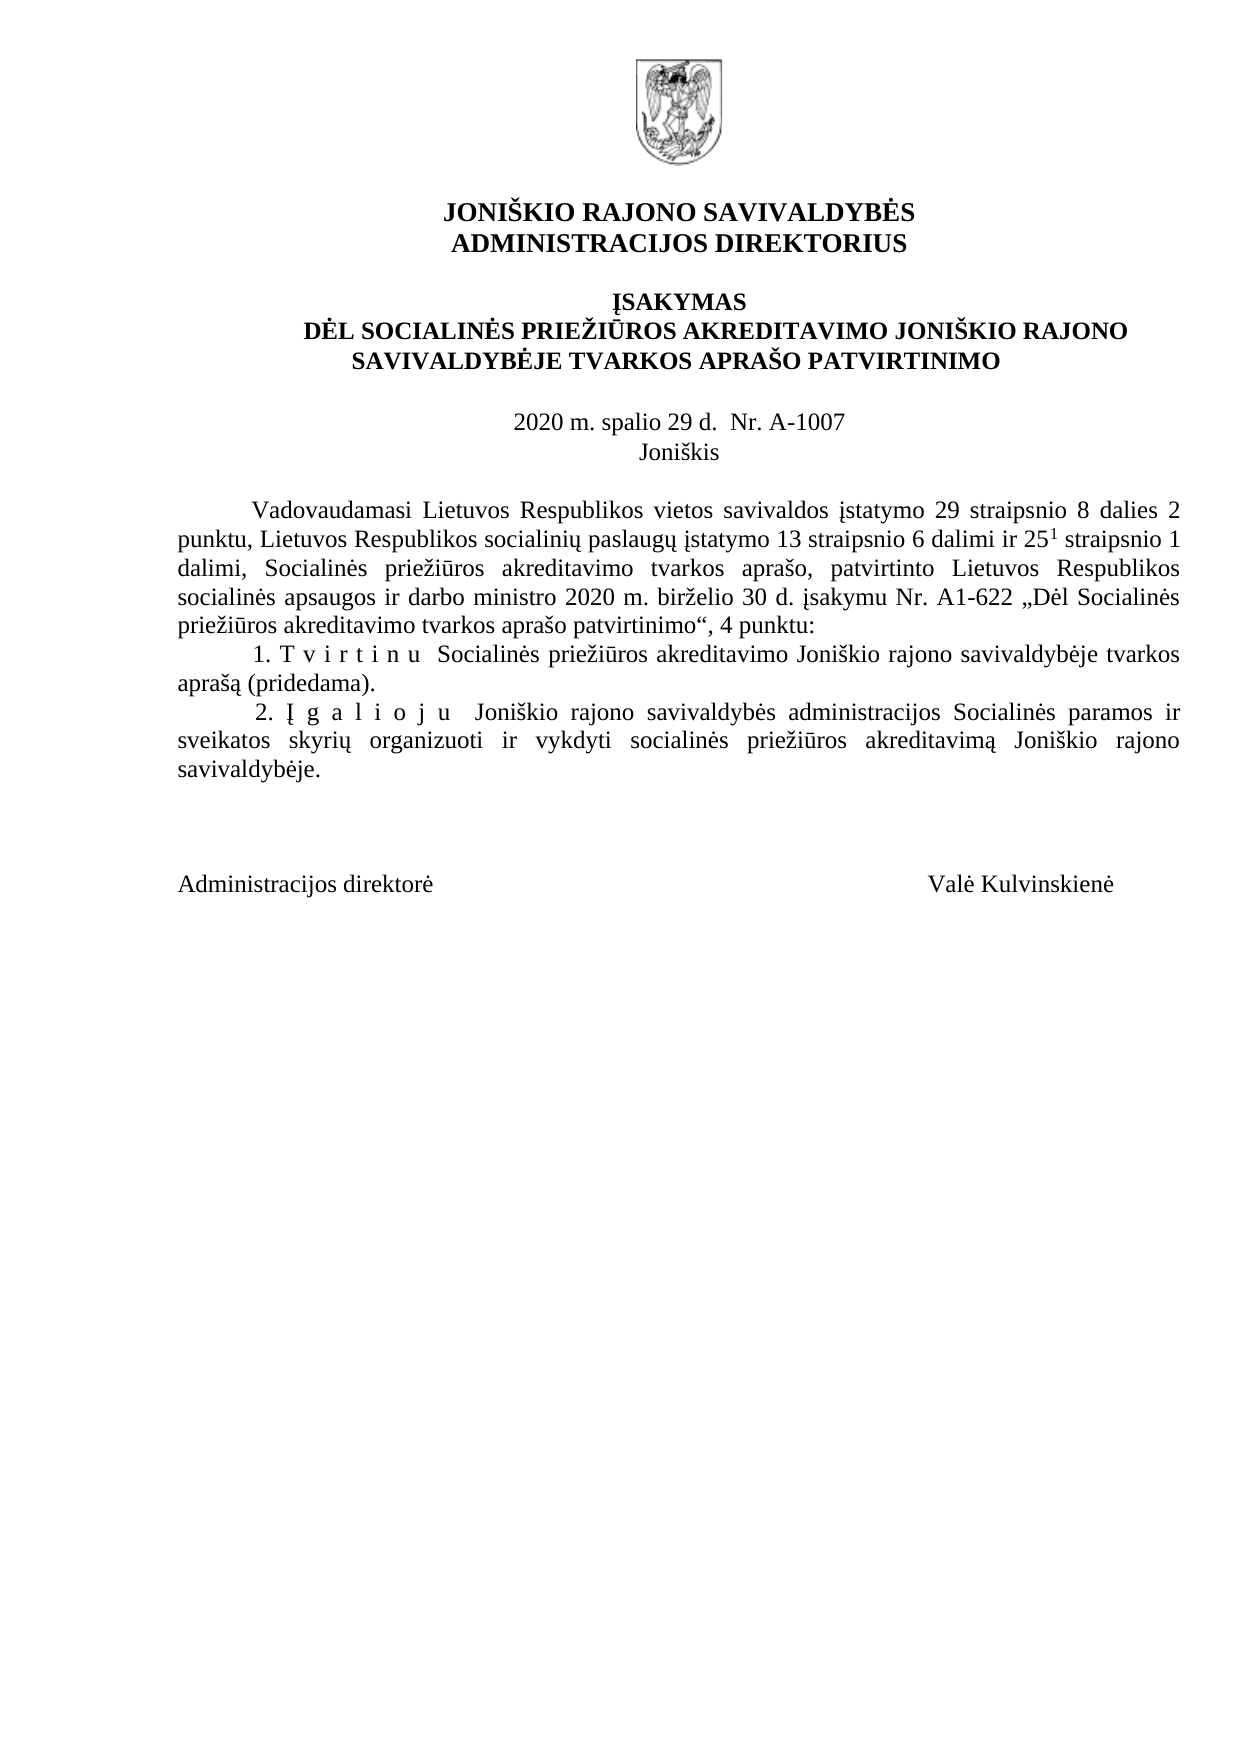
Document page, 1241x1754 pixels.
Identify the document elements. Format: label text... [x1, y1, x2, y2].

text ĮSAKYMAS [177, 287, 1181, 316]
text DĖL SOCIALINĖS PRIEŽIŪROS AKREDITAVIMO JONIŠKIO RAJONO SAVIVALDYBĖJE TVARKOS APRAŠO PATVIRTINIMO [177, 316, 1181, 375]
text Joniškis [177, 437, 1181, 465]
text Administracijos direktorė Valė Kulvinskienė [177, 869, 1181, 898]
text 2. Į g a l i o j u Joniškio rajono savivaldybės administracijos Socialinės paramos ir sveikatos skyrių organizuoti ir vykdyti socialinės priežiūros akreditavimą Joniškio rajono savivaldybėje. [177, 697, 1181, 783]
text 1. T v i r t i n u Socialinės priežiūros akreditavimo Joniškio rajono savivaldybėje tvarkos aprašą (pridedama). [177, 639, 1181, 697]
text 2020 m. spalio 29 d. Nr. A-1007 [177, 407, 1181, 435]
text ADMINISTRACIJOS DIREKTORIUS [177, 228, 1181, 259]
text JONIŠKIO RAJONO SAVIVALDYBĖS [177, 196, 1181, 228]
text Vadovaudamasi Lietuvos Respublikos vietos savivaldos įstatymo 29 straipsnio 8 dalies 2 punktu, Lietuvos Respublikos socialinių paslaugų įstatymo 13 straipsnio 6 dalimi ir 251 straipsnio 1 dalimi, Socialinės priežiūros akreditavimo tvarkos aprašo, patvirtinto Lietuvos Respublikos socialinės apsaugos ir darbo ministro 2020 m. birželio 30 d. įsakymu Nr. A1-622 „Dėl Socialinės priežiūros akreditavimo tvarkos aprašo patvirtinimo“, 4 punktu: [177, 496, 1181, 639]
